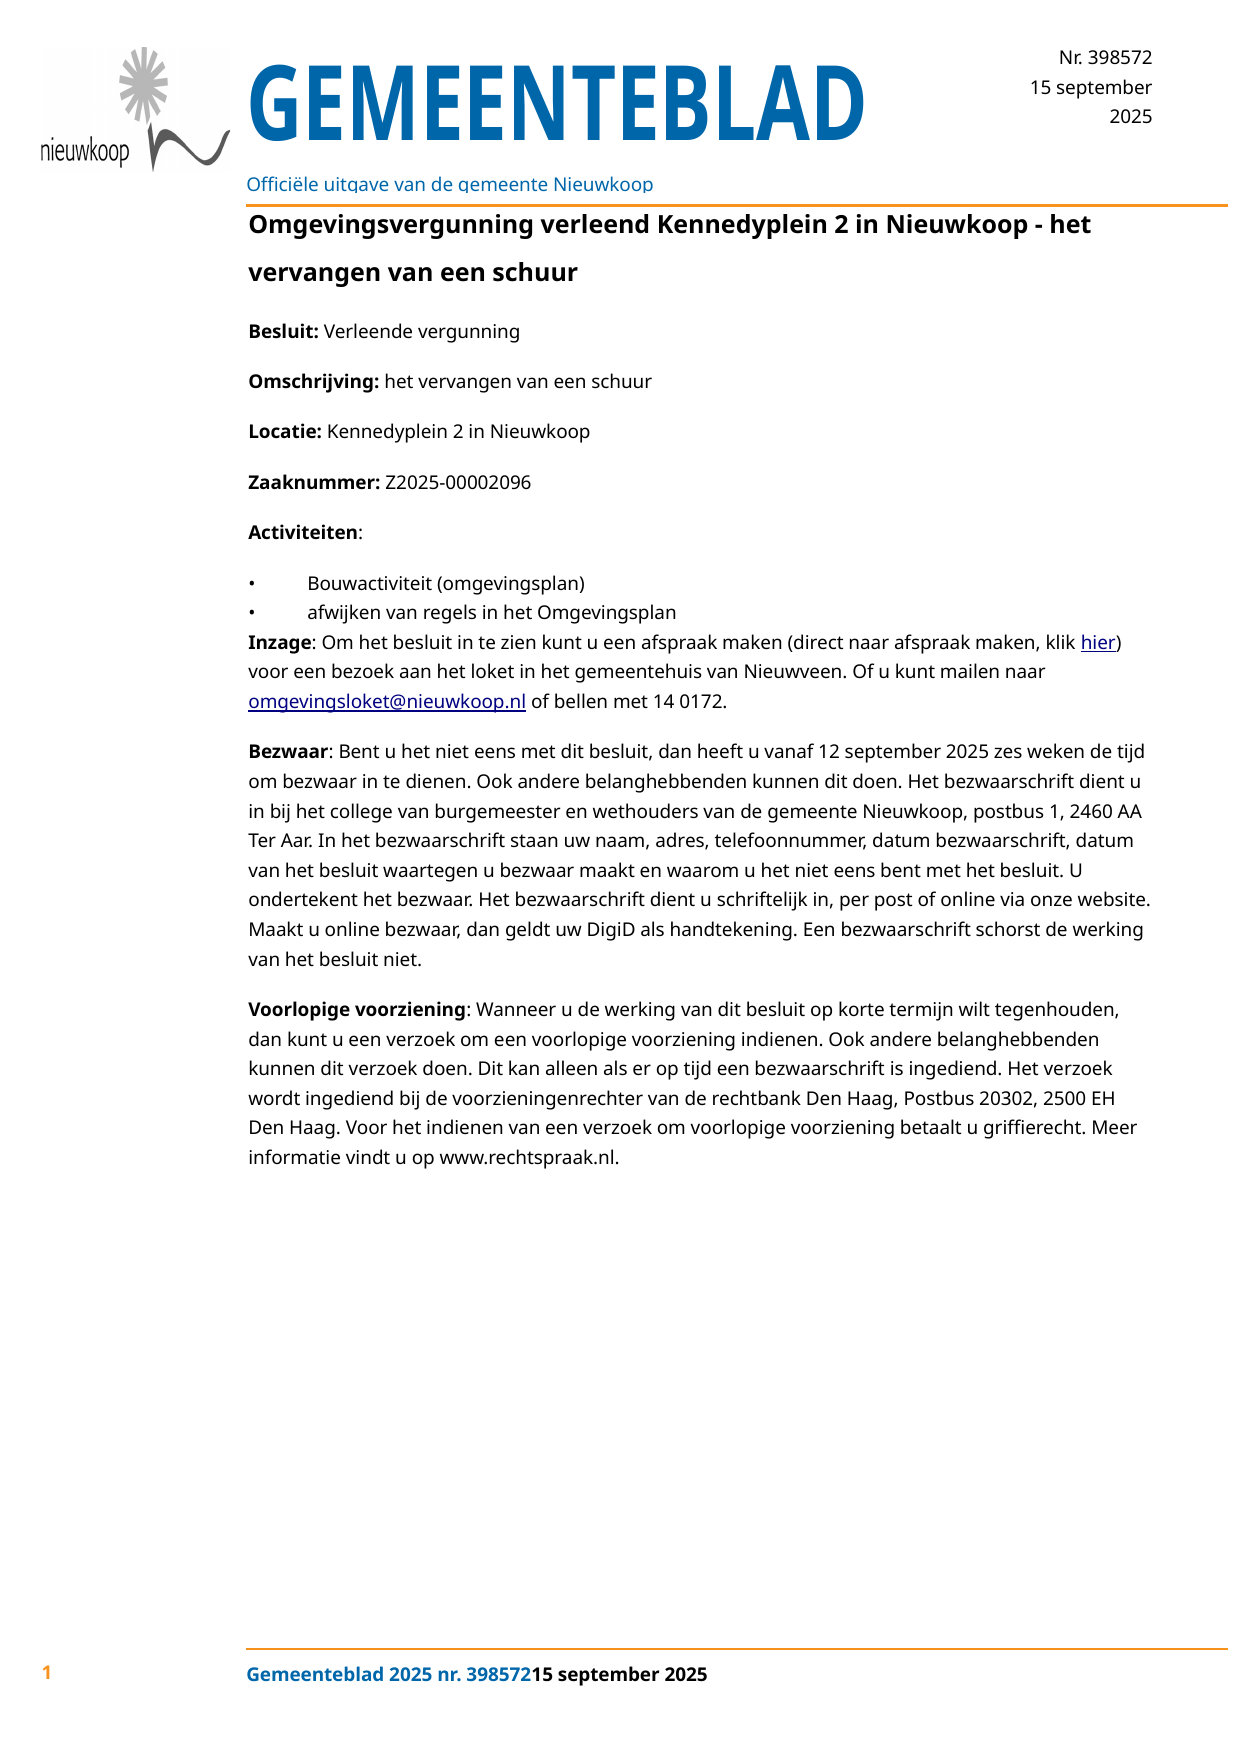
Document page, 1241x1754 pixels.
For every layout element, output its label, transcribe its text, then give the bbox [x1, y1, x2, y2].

text Voorlopige voorziening: Wanneer u de werking van dit besluit op korte termijn wilt tegenhouden, dan kunt u een verzoek om een voorlopige voorziening indienen. Ook andere belanghebbenden kunnen dit verzoek doen. Dit kan alleen als er op tijd een bezwaarschrift is ingediend. Het verzoek wordt ingediend bij de voorzieningenrechter van de rechtbank Den Haag, Postbus 20302, 2500 EH Den Haag. Voor het indienen van een verzoek om voorlopige voorziening betaalt u griffierecht. Meer informatie vindt u op www.rechtspraak.nl. [248, 996, 1152, 1170]
picture [41, 47, 231, 172]
list Bouwactiviteit (omgevingsplan) [248, 570, 1152, 596]
list afwijken van regels in het Omgevingsplan [248, 599, 1152, 625]
text Locatie: Kennedyplein 2 in Nieuwkoop [248, 419, 1152, 444]
text Omgevingsvergunning verleend Kennedyplein 2 in Nieuwkoop - het vervangen van een schuur [248, 207, 1152, 288]
text Inzage: Om het besluit in te zien kunt u een afspraak maken (direct naar afspraak maken, klik hier) voor een bezoek aan het loket in het gemeentehuis van Nieuwveen. Of u kunt mailen naar omgevingsloket@nieuwkoop.nl of bellen met 14 0172. [248, 629, 1152, 714]
text Activiteiten: [248, 519, 1152, 545]
text Bezwaar: Bent u het niet eens met dit besluit, dan heeft u vanaf 12 september 2025 zes weken de tijd om bezwaar in te dienen. Ook andere belanghebbenden kunnen dit doen. Het bezwaarschrift dient u in bij het college van burgemeester en wethouders van de gemeente Nieuwkoop, postbus 1, 2460 AA Ter Aar. In het bezwaarschrift staan uw naam, adres, telefoonnummer, datum bezwaarschrift, datum van het besluit waartegen u bezwaar maakt en waarom u het niet eens bent met het besluit. U ondertekent het bezwaar. Het bezwaarschrift dient u schriftelijk in, per post of online via onze website. Maakt u online bezwaar, dan geldt uw DigiD als handtekening. Een bezwaarschrift schorst de werking van het besluit niet. [248, 739, 1152, 972]
text Besluit: Verleende vergunning [248, 318, 1152, 344]
text Zaaknummer: Z2025-00002096 [248, 469, 1152, 495]
text Omschrijving: het vervangen van een schuur [248, 368, 1152, 394]
